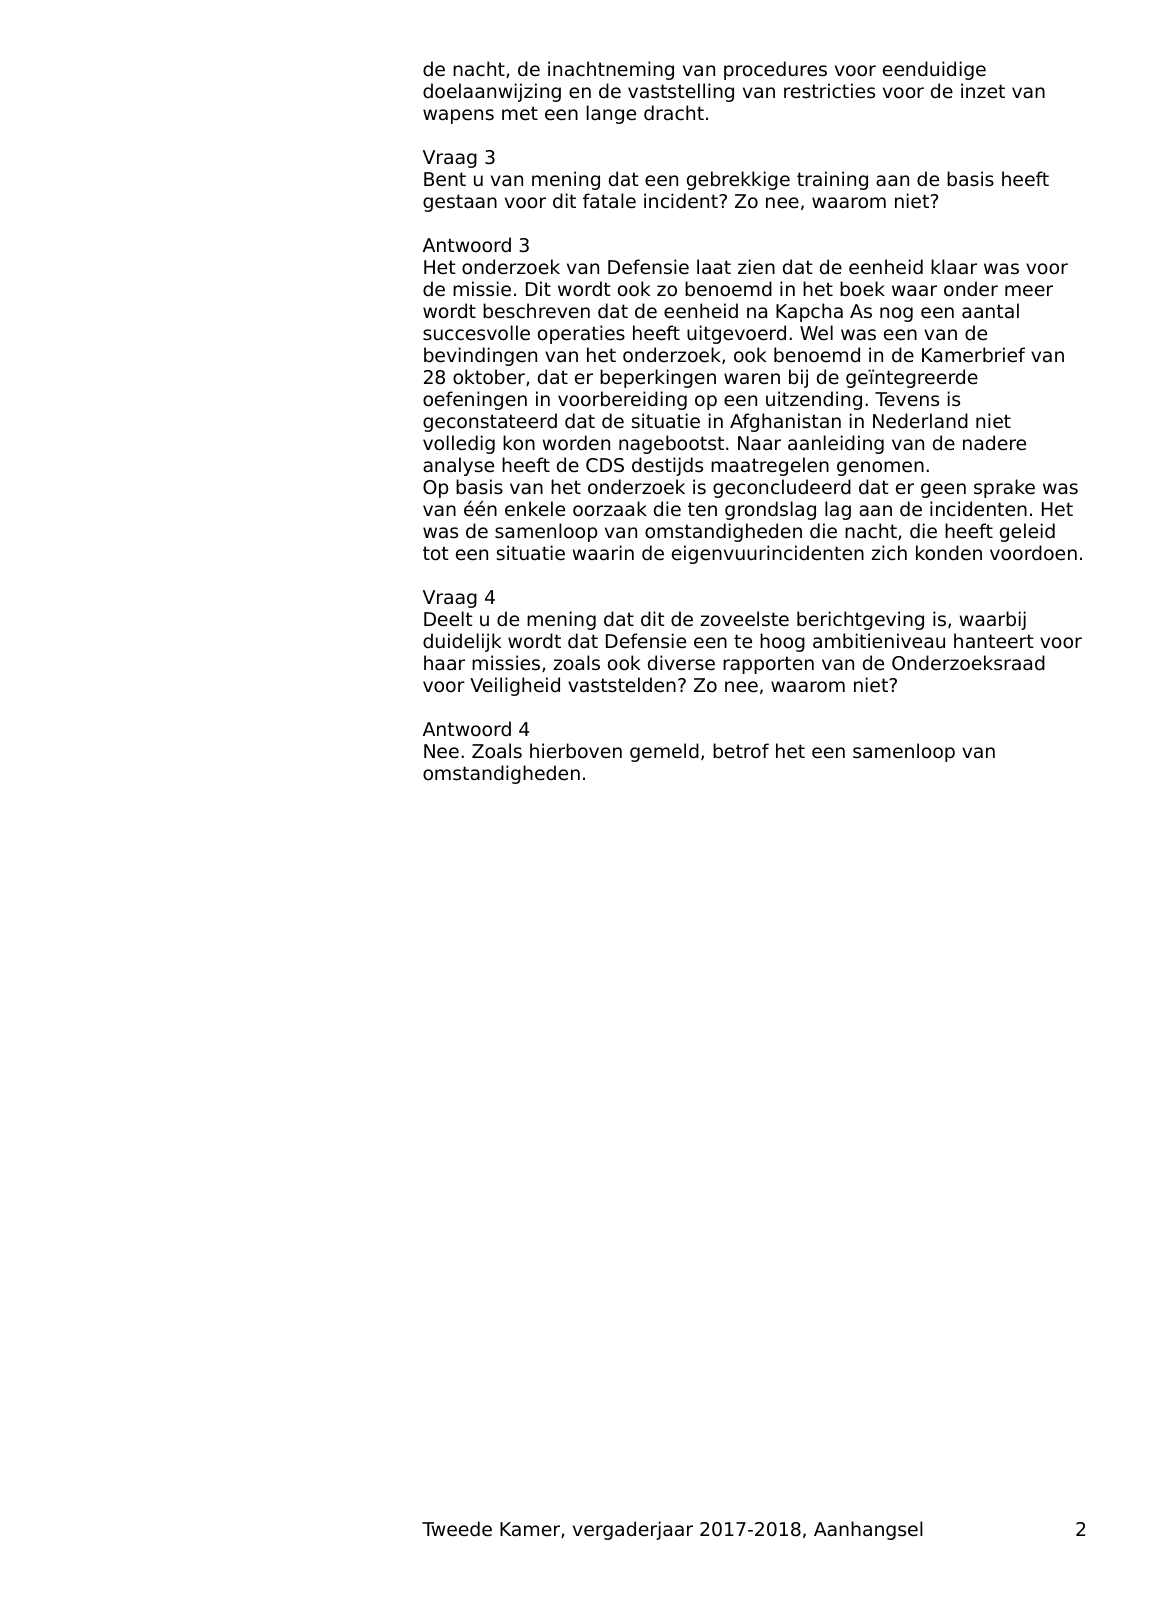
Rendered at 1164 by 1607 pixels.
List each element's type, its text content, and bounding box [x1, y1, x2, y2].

text Vraag 4 [422, 587, 1087, 609]
text Bent u van mening dat een gebrekkige training aan de basis heeft gestaan voor dit fatale incident? Zo nee, waarom niet? [422, 169, 1087, 213]
text Antwoord 3 [422, 235, 1087, 257]
text Het onderzoek van Defensie laat zien dat de eenheid klaar was voor de missie. Dit wordt ook zo benoemd in het boek waar onder meer wordt beschreven dat de eenheid na Kapcha As nog een aantal succesvolle operaties heeft uitgevoerd. Wel was een van de bevindingen van het onderzoek, ook benoemd in de Kamerbrief van 28 oktober, dat er beperkingen waren bij de geïntegreerde oefeningen in voorbereiding op een uitzending. Tevens is geconstateerd dat de situatie in Afghanistan in Nederland niet volledig kon worden nagebootst. Naar aanleiding van de nadere analyse heeft de CDS destijds maatregelen genomen. [422, 257, 1087, 477]
text Vraag 3 [422, 147, 1087, 169]
text Op basis van het onderzoek is geconcludeerd dat er geen sprake was van één enkele oorzaak die ten grondslag lag aan de incidenten. Het was de samenloop van omstandigheden die nacht, die heeft geleid tot een situatie waarin de eigenvuurincidenten zich konden voordoen. [422, 477, 1087, 565]
text Antwoord 4 [422, 719, 1087, 741]
text Deelt u de mening dat dit de zoveelste berichtgeving is, waarbij duidelijk wordt dat Defensie een te hoog ambitieniveau hanteert voor haar missies, zoals ook diverse rapporten van de Onderzoeksraad voor Veiligheid vaststelden? Zo nee, waarom niet? [422, 609, 1087, 697]
text de nacht, de inachtneming van procedures voor eenduidige doelaanwijzing en de vaststelling van restricties voor de inzet van wapens met een lange dracht. [422, 59, 1087, 125]
text Nee. Zoals hierboven gemeld, betrof het een samenloop van omstandigheden. [422, 741, 1087, 785]
